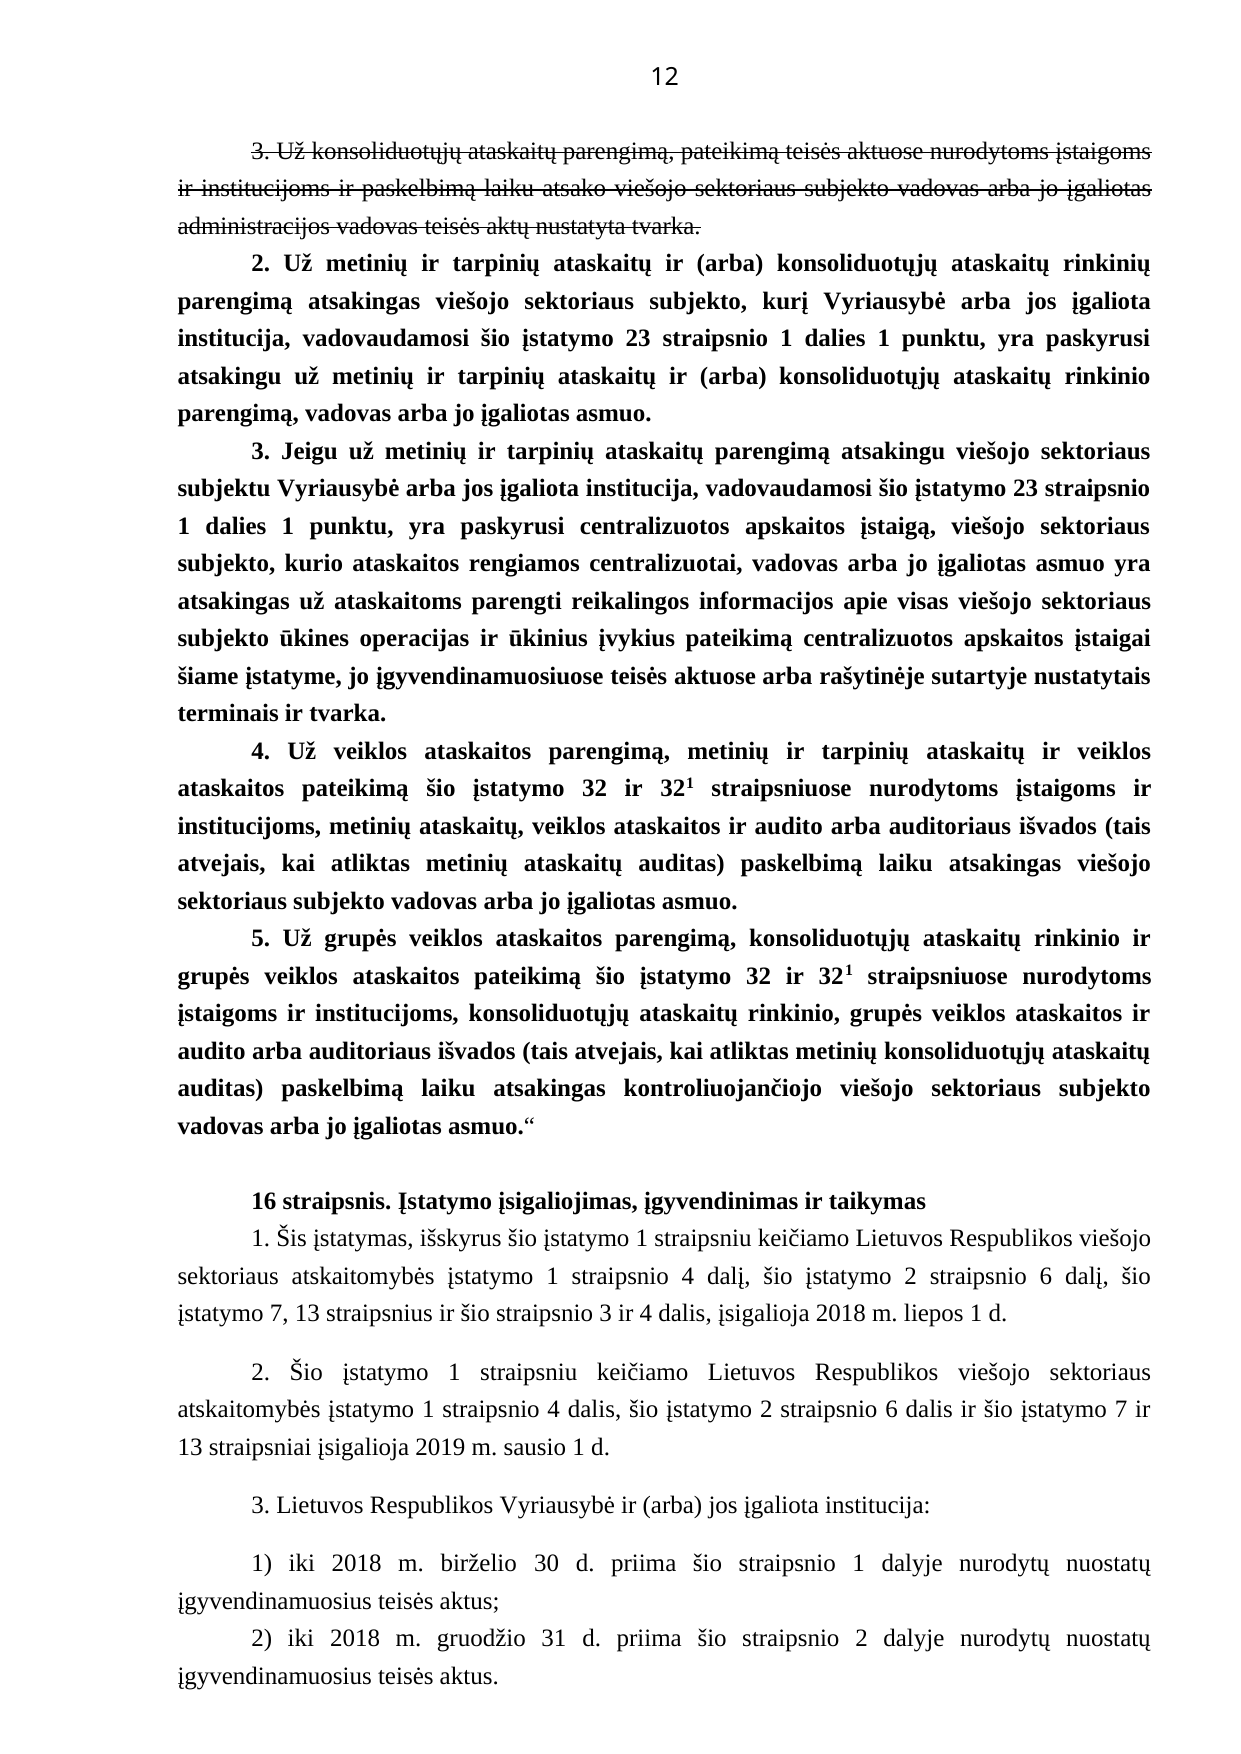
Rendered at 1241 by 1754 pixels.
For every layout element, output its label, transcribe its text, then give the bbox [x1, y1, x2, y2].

list 1. Šis įstatymas, išskyrus šio įstatymo 1 straipsniu keičiamo Lietuvos Respublikos viešojo sektoriaus atskaitomybės įstatymo 1 straipsnio 4 dalį, šio įstatymo 2 straipsnio 6 dalį, šio įstatymo 7, 13 straipsnius ir šio straipsnio 3 ir 4 dalis, įsigalioja 2018 m. liepos 1 d. [177, 1215, 1152, 1327]
text 3. Už konsoliduotųjų ataskaitų parengimą, pateikimą teisės aktuose nurodytoms įstaigoms ir institucijoms ir paskelbimą laiku atsako viešojo sektoriaus subjekto vadovas arba jo įgaliotas administracijos vadovas teisės aktų nustatyta tvarka. [177, 127, 1152, 189]
list 1) iki 2018 m. birželio 30 d. priima šio straipsnio 1 dalyje nurodytų nuostatų įgyvendinamuosius teisės aktus; [177, 1540, 1152, 1615]
text 3. Jeigu už metinių ir tarpinių ataskaitų parengimą atsakingu viešojo sektoriaus subjektu Vyriausybė arba jos įgaliota institucija, vadovaudamosi šio įstatymo 23 straipsnio 1 dalies 1 punktu, yra paskyrusi centralizuotos apskaitos įstaigą, viešojo sektoriaus subjekto, kurio ataskaitos rengiamos centralizuotai, vadovas arba jo įgaliotas asmuo yra atsakingas už ataskaitoms parengti reikalingos informacijos apie visas viešojo sektoriaus subjekto ūkines operacijas ir ūkinius įvykius pateikimą centralizuotos apskaitos įstaigai šiame įstatyme, jo įgyvendinamuosiuose teisės aktuose arba rašytinėje sutartyje nustatytais terminais ir tvarka. [177, 427, 1152, 727]
text 3. Už konsoliduotųjų ataskaitų parengimą, pateikimą teisės aktuose nurodytoms įstaigoms ir institucijoms ir paskelbimą laiku atsako viešojo sektoriaus subjekto vadovas arba jo įgaliotas administracijos vadovas teisės aktų nustatyta tvarka. [177, 190, 1152, 240]
list 2) iki 2018 m. gruodžio 31 d. priima šio straipsnio 2 dalyje nurodytų nuostatų įgyvendinamuosius teisės aktus. [177, 1615, 1152, 1690]
text 16 straipsnis. Įstatymo įsigaliojimas, įgyvendinimas ir taikymas [177, 1177, 1152, 1215]
text 2. Už metinių ir tarpinių ataskaitų ir (arba) konsoliduotųjų ataskaitų rinkinių parengimą atsakingas viešojo sektoriaus subjekto, kurį Vyriausybė arba jos įgaliota institucija, vadovaudamosi šio įstatymo 23 straipsnio 1 dalies 1 punktu, yra paskyrusi atsakingu už metinių ir tarpinių ataskaitų ir (arba) konsoliduotųjų ataskaitų rinkinio parengimą, vadovas arba jo įgaliotas asmuo. [177, 240, 1152, 427]
text 5. Už grupės veiklos ataskaitos parengimą, konsoliduotųjų ataskaitų rinkinio ir grupės veiklos ataskaitos pateikimą šio įstatymo 32 ir 321 straipsniuose nurodytoms įstaigoms ir institucijoms, konsoliduotųjų ataskaitų rinkinio, grupės veiklos ataskaitos ir audito arba auditoriaus išvados (tais atvejais, kai atliktas metinių konsoliduotųjų ataskaitų auditas) paskelbimą laiku atsakingas kontroliuojančiojo viešojo sektoriaus subjekto vadovas arba jo įgaliotas asmuo.“ [177, 915, 1152, 1140]
list 3. Lietuvos Respublikos Vyriausybė ir (arba) jos įgaliota institucija: [177, 1481, 1152, 1519]
list 2. Šio įstatymo 1 straipsniu keičiamo Lietuvos Respublikos viešojo sektoriaus atskaitomybės įstatymo 1 straipsnio 4 dalis, šio įstatymo 2 straipsnio 6 dalis ir šio įstatymo 7 ir 13 straipsniai įsigalioja 2019 m. sausio 1 d. [177, 1348, 1152, 1461]
text 4. Už veiklos ataskaitos parengimą, metinių ir tarpinių ataskaitų ir veiklos ataskaitos pateikimą šio įstatymo 32 ir 321 straipsniuose nurodytoms įstaigoms ir institucijoms, metinių ataskaitų, veiklos ataskaitos ir audito arba auditoriaus išvados (tais atvejais, kai atliktas metinių ataskaitų auditas) paskelbimą laiku atsakingas viešojo sektoriaus subjekto vadovas arba jo įgaliotas asmuo. [177, 727, 1152, 915]
